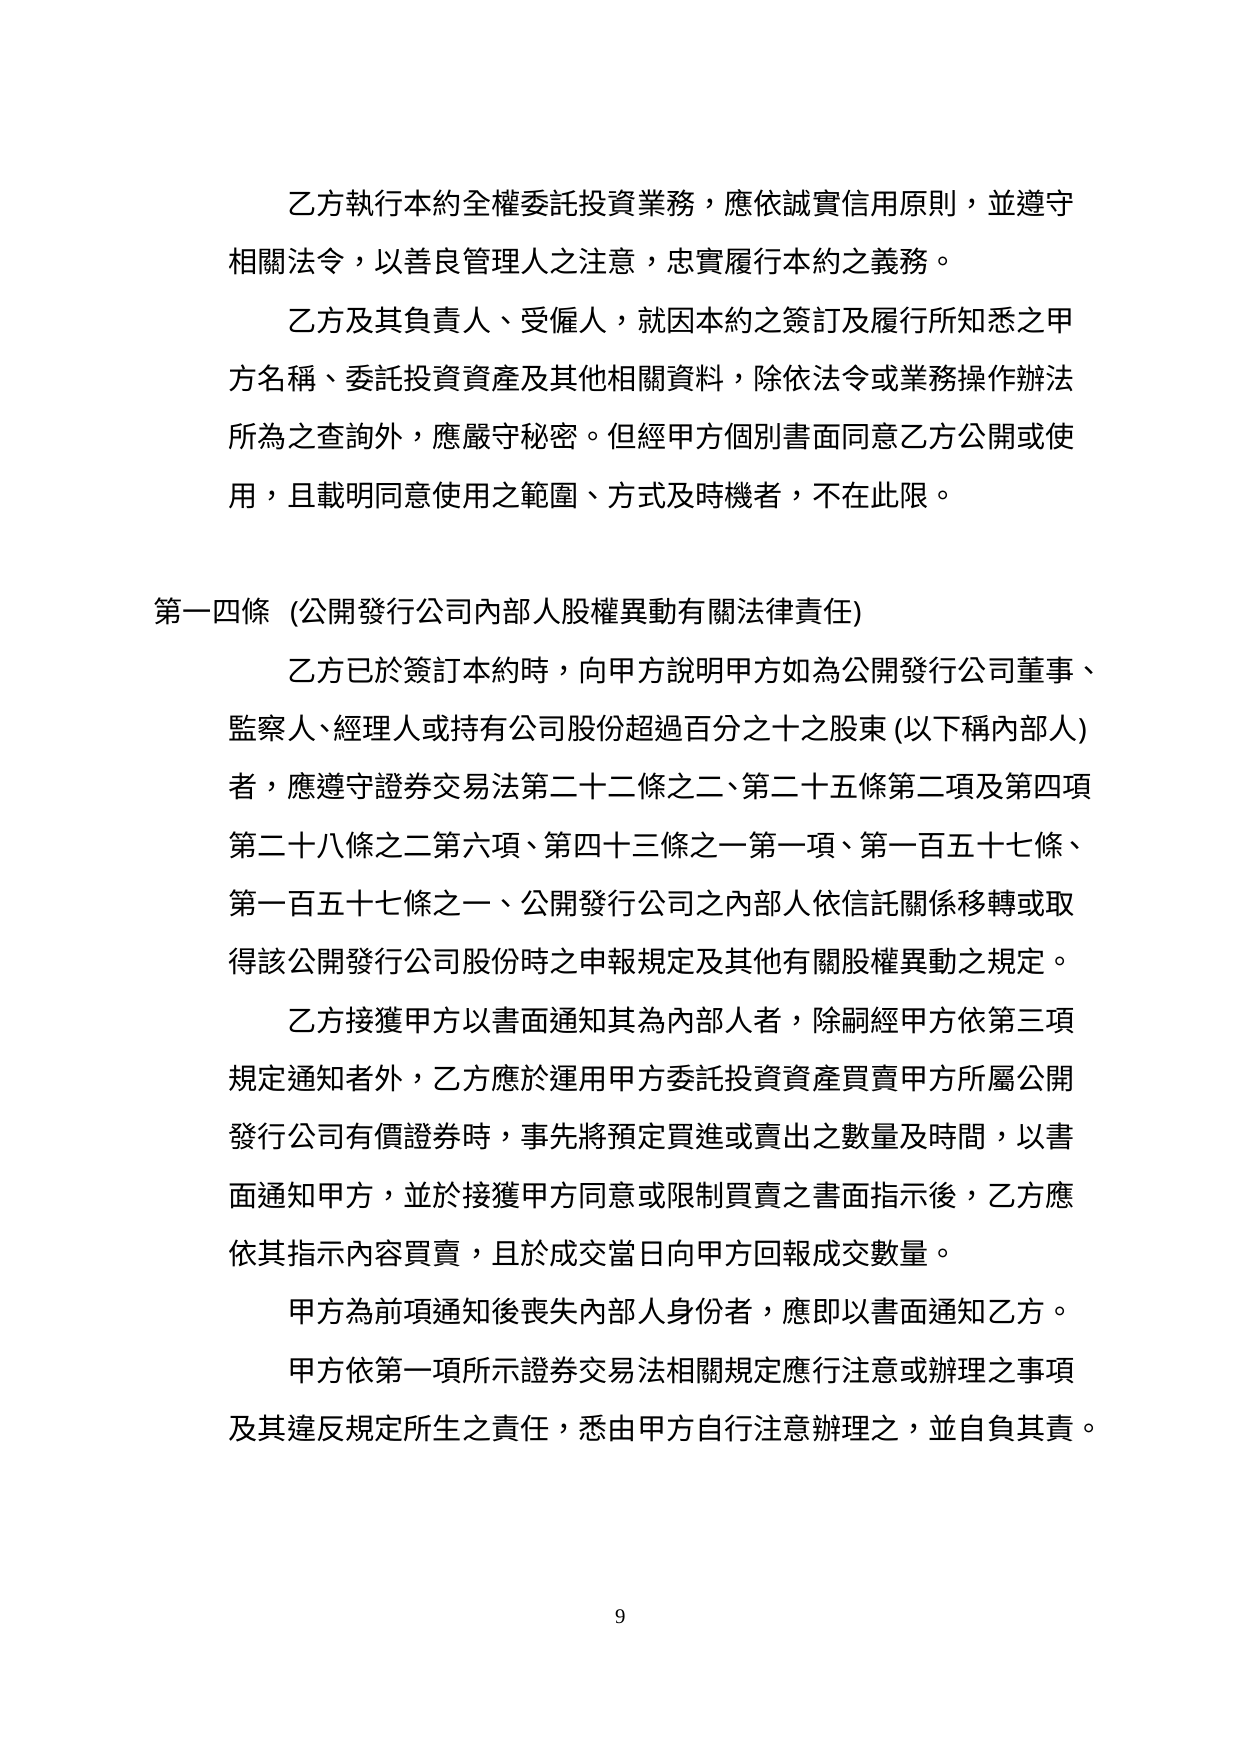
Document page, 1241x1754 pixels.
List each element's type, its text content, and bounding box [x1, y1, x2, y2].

text 乙方執行本約全權委託投資業務，應依誠實信用原則，並遵守相關法令，以善良管理人之注意，忠實履行本約之義務。 [228, 164, 1087, 281]
text 乙方及其負責人、受僱人，就因本約之簽訂及履行所知悉之甲方名稱、委託投資資產及其他相關資料，除依法令或業務操作辦法所為之查詢外，應嚴守秘密。但經甲方個別書面同意乙方公開或使用，且載明同意使用之範圍、方式及時機者，不在此限。 [228, 281, 1087, 514]
text 甲方為前項通知後喪失內部人身份者，應即以書面通知乙方。 [228, 1273, 1087, 1331]
text 第一四條 (公開發行公司內部人股權異動有關法律責任) [153, 573, 1087, 631]
text 乙方接獲甲方以書面通知其為內部人者，除嗣經甲方依第三項規定通知者外，乙方應於運用甲方委託投資資產買賣甲方所屬公開發行公司有價證券時，事先將預定買進或賣出之數量及時間，以書面通知甲方，並於接獲甲方同意或限制買賣之書面指示後，乙方應依其指示內容買賣，且於成交當日向甲方回報成交數量。 [228, 981, 1087, 1273]
text 甲方依第一項所示證券交易法相關規定應行注意或辦理之事項及其違反規定所生之責任，悉由甲方自行注意辦理之，並自負其責。 [228, 1331, 1087, 1448]
text 乙方已於簽訂本約時，向甲方說明甲方如為公開發行公司董事、監察人、經理人或持有公司股份超過百分之十之股東 (以下稱內部人) 者，應遵守證券交易法第二十二條之二、第二十五條第二項及第四項、第二十八條之二第六項、第四十三條之一第一項、第一百五十七條、第一百五十七條之一、公開發行公司之內部人依信託關係移轉或取得該公開發行公司股份時之申報規定及其他有關股權異動之規定。 [228, 631, 1087, 981]
